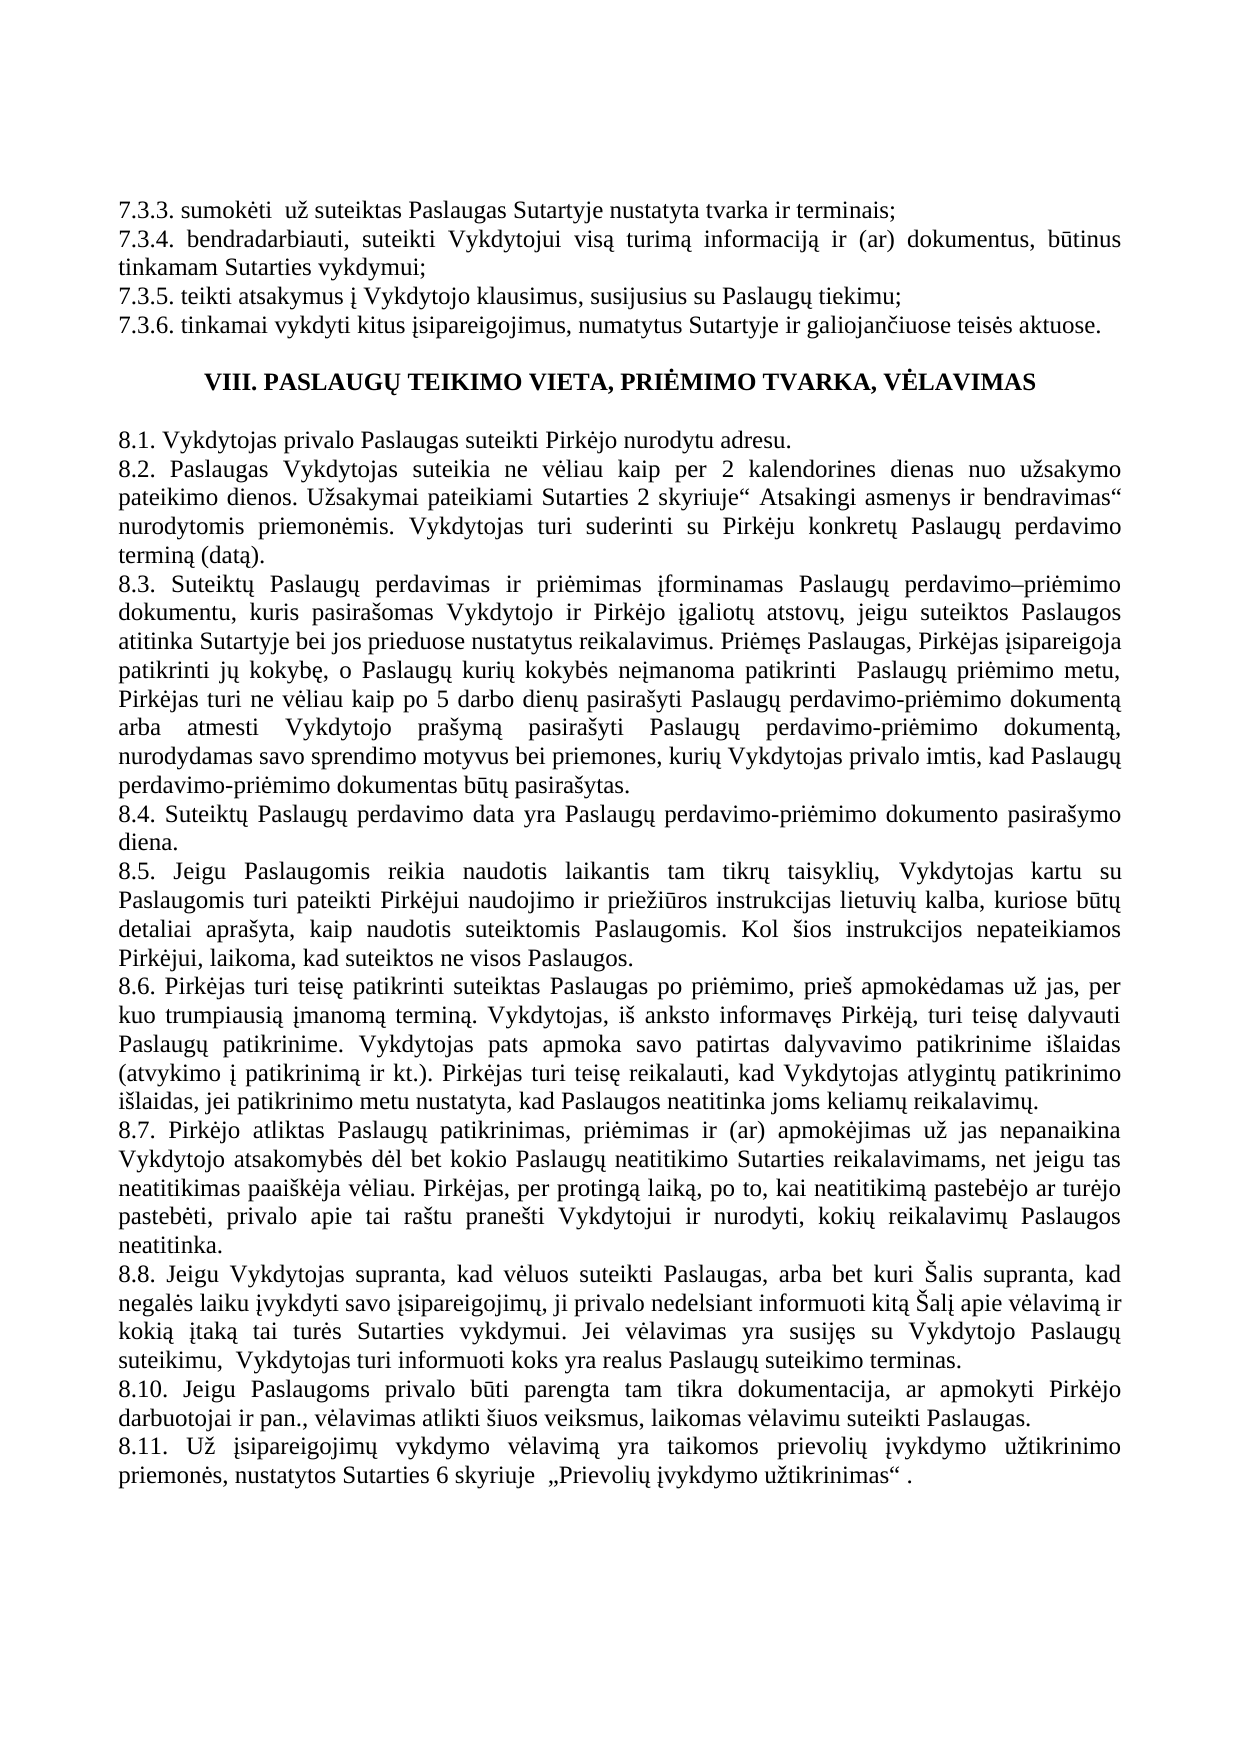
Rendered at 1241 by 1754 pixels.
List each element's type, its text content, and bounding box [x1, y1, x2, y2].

list VIII. PASLAUGŲ TEIKIMO VIETA, PRIĖMIMO TVARKA, VĖLAVIMAS [118, 367, 1122, 396]
list 8.8. Jeigu Vykdytojas supranta, kad vėluos suteikti Paslaugas, arba bet kuri Šalis supranta, kad negalės laiku įvykdyti savo įsipareigojimų, ji privalo nedelsiant informuoti kitą Šalį apie vėlavimą ir kokią įtaką tai turės Sutarties vykdymui. Jei vėlavimas yra susijęs su Vykdytojo Paslaugų suteikimu, Vykdytojas turi informuoti koks yra realus Paslaugų suteikimo terminas. [118, 1259, 1122, 1374]
text 8.5. Jeigu Paslaugomis reikia naudotis laikantis tam tikrų taisyklių, Vykdytojas kartu su Paslaugomis turi pateikti Pirkėjui naudojimo ir priežiūros instrukcijas lietuvių kalba, kuriose būtų detaliai aprašyta, kaip naudotis suteiktomis Paslaugomis. Kol šios instrukcijos nepateikiamos Pirkėjui, laikoma, kad suteiktos ne visos Paslaugos. [118, 856, 1122, 971]
list 7.3.4. bendradarbiauti, suteikti Vykdytojui visą turimą informaciją ir (ar) dokumentus, būtinus tinkamam Sutarties vykdymui; [118, 224, 1122, 281]
list 8.10. Jeigu Paslaugoms privalo būti parengta tam tikra dokumentacija, ar apmokyti Pirkėjo darbuotojai ir pan., vėlavimas atlikti šiuos veiksmus, laikomas vėlavimu suteikti Paslaugas. [118, 1374, 1122, 1431]
text 8.1. Vykdytojas privalo Paslaugas suteikti Pirkėjo nurodytu adresu. [118, 425, 1122, 454]
text 8.4. Suteiktų Paslaugų perdavimo data yra Paslaugų perdavimo-priėmimo dokumento pasirašymo diena. [118, 799, 1122, 856]
list 8.11. Už įsipareigojimų vykdymo vėlavimą yra taikomos prievolių įvykdymo užtikrinimo priemonės, nustatytos Sutarties 6 skyriuje „Prievolių įvykdymo užtikrinimas“ . [118, 1431, 1122, 1489]
list 7.3.3. sumokėti už suteiktas Paslaugas Sutartyje nustatyta tvarka ir terminais; [118, 195, 1122, 224]
text 8.2. Paslaugas Vykdytojas suteikia ne vėliau kaip per 2 kalendorines dienas nuo užsakymo pateikimo dienos. Užsakymai pateikiami Sutarties 2 skyriuje“ Atsakingi asmenys ir bendravimas“ nurodytomis priemonėmis. Vykdytojas turi suderinti su Pirkėju konkretų Paslaugų perdavimo terminą (datą). [118, 454, 1122, 569]
list 7.3.5. teikti atsakymus į Vykdytojo klausimus, susijusius su Paslaugų tiekimu; [118, 281, 1122, 310]
list 7.3.6. tinkamai vykdyti kitus įsipareigojimus, numatytus Sutartyje ir galiojančiuose teisės aktuose. [118, 310, 1122, 339]
text 8.7. Pirkėjo atliktas Paslaugų patikrinimas, priėmimas ir (ar) apmokėjimas už jas nepanaikina Vykdytojo atsakomybės dėl bet kokio Paslaugų neatitikimo Sutarties reikalavimams, net jeigu tas neatitikimas paaiškėja vėliau. Pirkėjas, per protingą laiką, po to, kai neatitikimą pastebėjo ar turėjo pastebėti, privalo apie tai raštu pranešti Vykdytojui ir nurodyti, kokių reikalavimų Paslaugos neatitinka. [118, 1115, 1122, 1259]
text 8.3. Suteiktų Paslaugų perdavimas ir priėmimas įforminamas Paslaugų perdavimo–priėmimo dokumentu, kuris pasirašomas Vykdytojo ir Pirkėjo įgaliotų atstovų, jeigu suteiktos Paslaugos atitinka Sutartyje bei jos prieduose nustatytus reikalavimus. Priėmęs Paslaugas, Pirkėjas įsipareigoja patikrinti jų kokybę, o Paslaugų kurių kokybės neįmanoma patikrinti Paslaugų priėmimo metu, Pirkėjas turi ne vėliau kaip po 5 darbo dienų pasirašyti Paslaugų perdavimo-priėmimo dokumentą arba atmesti Vykdytojo prašymą pasirašyti Paslaugų perdavimo-priėmimo dokumentą, nurodydamas savo sprendimo motyvus bei priemones, kurių Vykdytojas privalo imtis, kad Paslaugų perdavimo-priėmimo dokumentas būtų pasirašytas. [118, 569, 1122, 799]
text 8.6. Pirkėjas turi teisę patikrinti suteiktas Paslaugas po priėmimo, prieš apmokėdamas už jas, per kuo trumpiausią įmanomą terminą. Vykdytojas, iš anksto informavęs Pirkėją, turi teisę dalyvauti Paslaugų patikrinime. Vykdytojas pats apmoka savo patirtas dalyvavimo patikrinime išlaidas (atvykimo į patikrinimą ir kt.). Pirkėjas turi teisę reikalauti, kad Vykdytojas atlygintų patikrinimo išlaidas, jei patikrinimo metu nustatyta, kad Paslaugos neatitinka joms keliamų reikalavimų. [118, 971, 1122, 1115]
